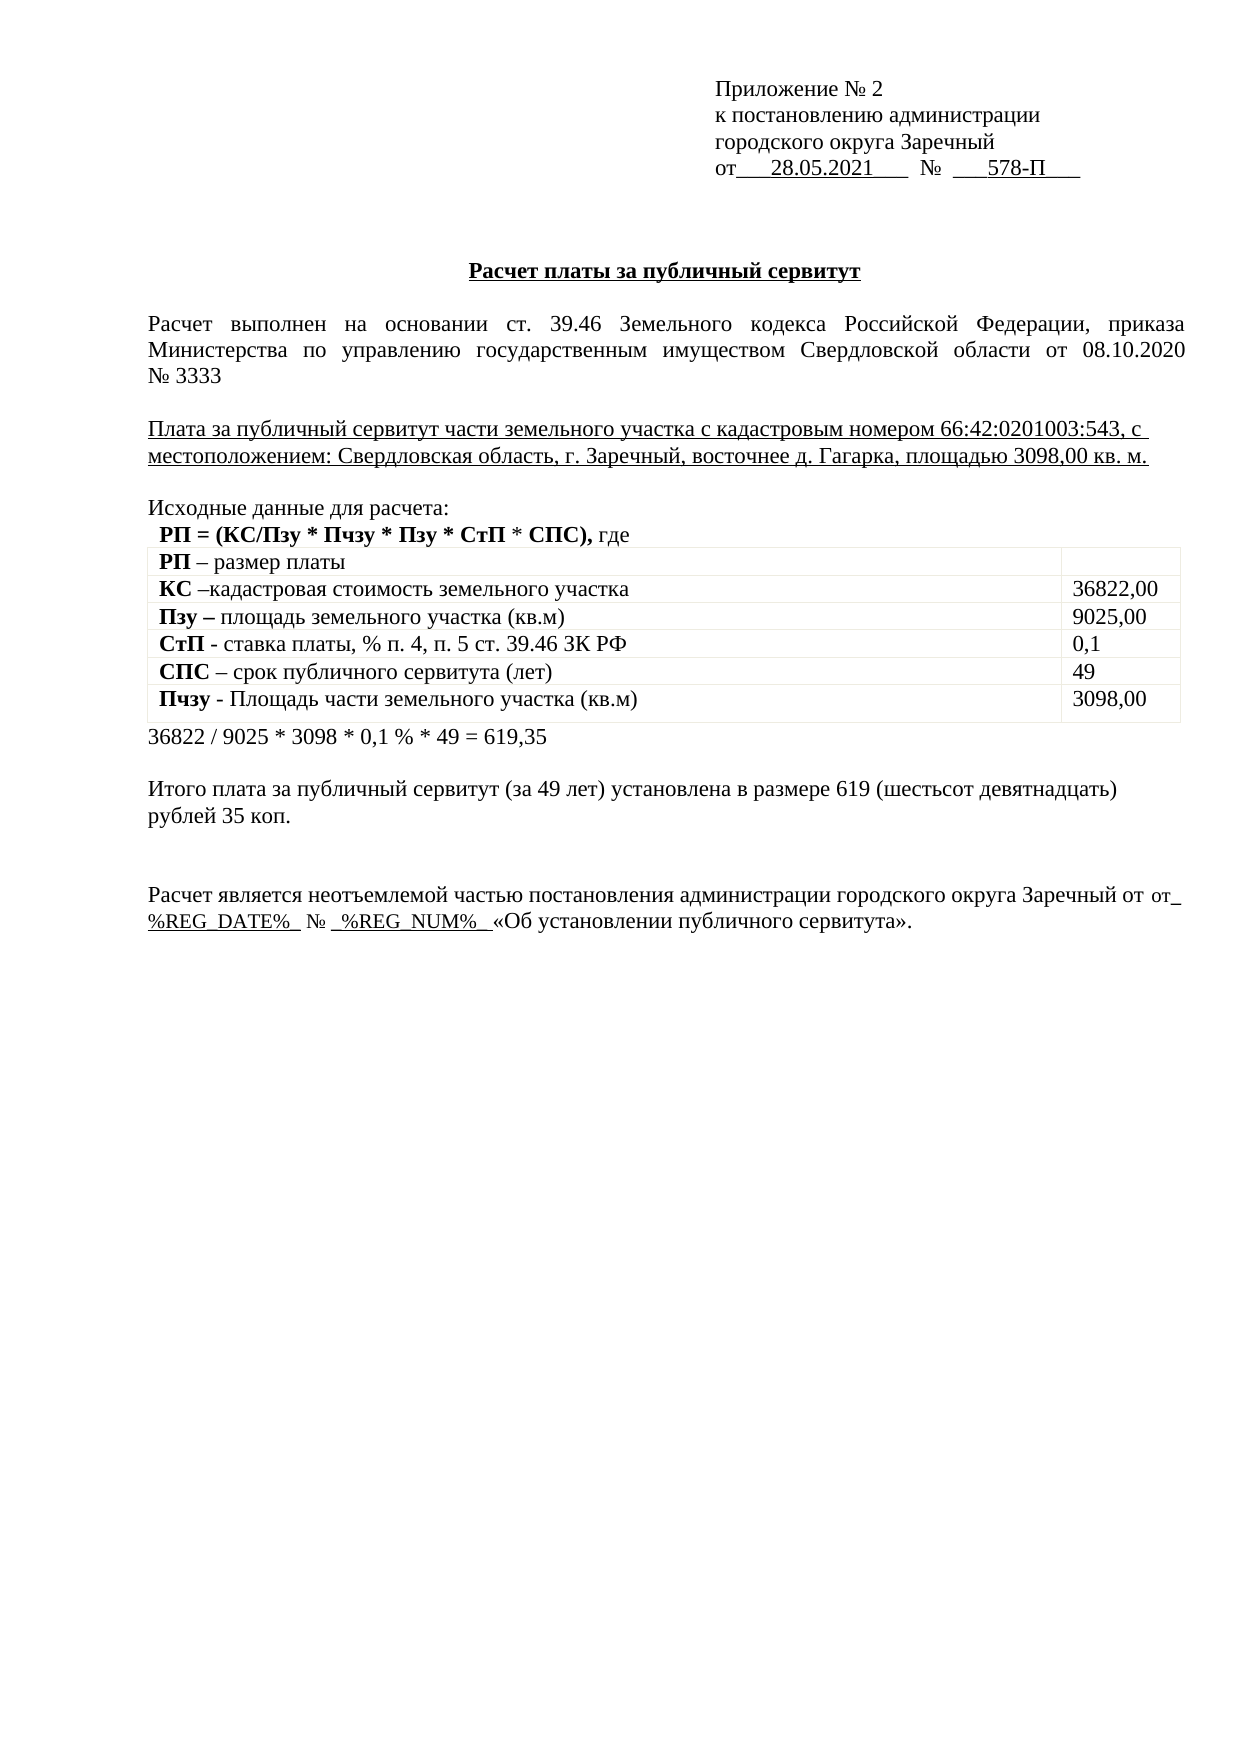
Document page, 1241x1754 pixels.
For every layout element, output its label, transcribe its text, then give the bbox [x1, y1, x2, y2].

text к постановлению администрации [715, 101, 1181, 128]
text городского округа Заречный [715, 128, 1181, 154]
text Расчет является неотъемлемой частью постановления администрации городского округа Заречный от от_%REG_DATE%_ № _%REG_NUM%_ «Об установлении публичного сервитута». [148, 881, 1181, 933]
text Исходные данные для расчета: [148, 494, 1181, 521]
text Расчет выполнен на основании ст. 39.46 Земельного кодекса Российской Федерации, приказа Министерства по управлению государственным имуществом Свердловской области от 08.10.2020 № 3333 [148, 310, 1187, 389]
text 36822 / 9025 * 3098 * 0,1 % * 49 = 619,35 [148, 723, 1181, 749]
table_header РП – размер платы [148, 548, 1061, 574]
table_header [1062, 548, 1180, 574]
table_cell 3098,00 [1062, 685, 1180, 722]
table_cell Пзу – площадь земельного участка (кв.м) [148, 603, 1061, 629]
table_cell [1181, 657, 1185, 684]
text РП = (КС/Пзу * Пчзу * Пзу * СтП * СПС), где [148, 521, 1181, 547]
table_cell 0,1 [1062, 630, 1180, 657]
table_cell [1181, 602, 1185, 629]
table_cell [1181, 684, 1185, 722]
table_cell [1181, 575, 1185, 602]
text Итого плата за публичный сервитут (за 49 лет) установлена в размере 619 (шестьсот девятнадцать) рублей 35 коп. [148, 775, 1181, 828]
table_cell СтП - ставка платы, % п. 4, п. 5 ст. 39.46 ЗК РФ [148, 630, 1061, 657]
table_cell 36822,00 [1062, 576, 1180, 602]
text Расчет платы за публичный сервитут [148, 257, 1181, 283]
table_header [1181, 547, 1185, 574]
table_cell [1181, 629, 1185, 657]
table_cell 49 [1062, 658, 1180, 684]
text Плата за публичный сервитут части земельного участка с кадастровым номером 66:42:0201003:543, с местоположением: Свердловская область, г. Заречный, восточнее д. Гагарка, площадью 3098,00 кв. м. [148, 415, 1181, 468]
text Приложение № 2 [715, 75, 1181, 101]
text от___28.05.2021___ № ___578-П___ [715, 154, 1181, 180]
table_cell Пчзу - Площадь части земельного участка (кв.м) [148, 685, 1061, 722]
table_cell СПС – срок публичного сервитута (лет) [148, 658, 1061, 684]
table_cell 9025,00 [1062, 603, 1180, 629]
table_cell КС –кадастровая стоимость земельного участка [148, 576, 1061, 602]
